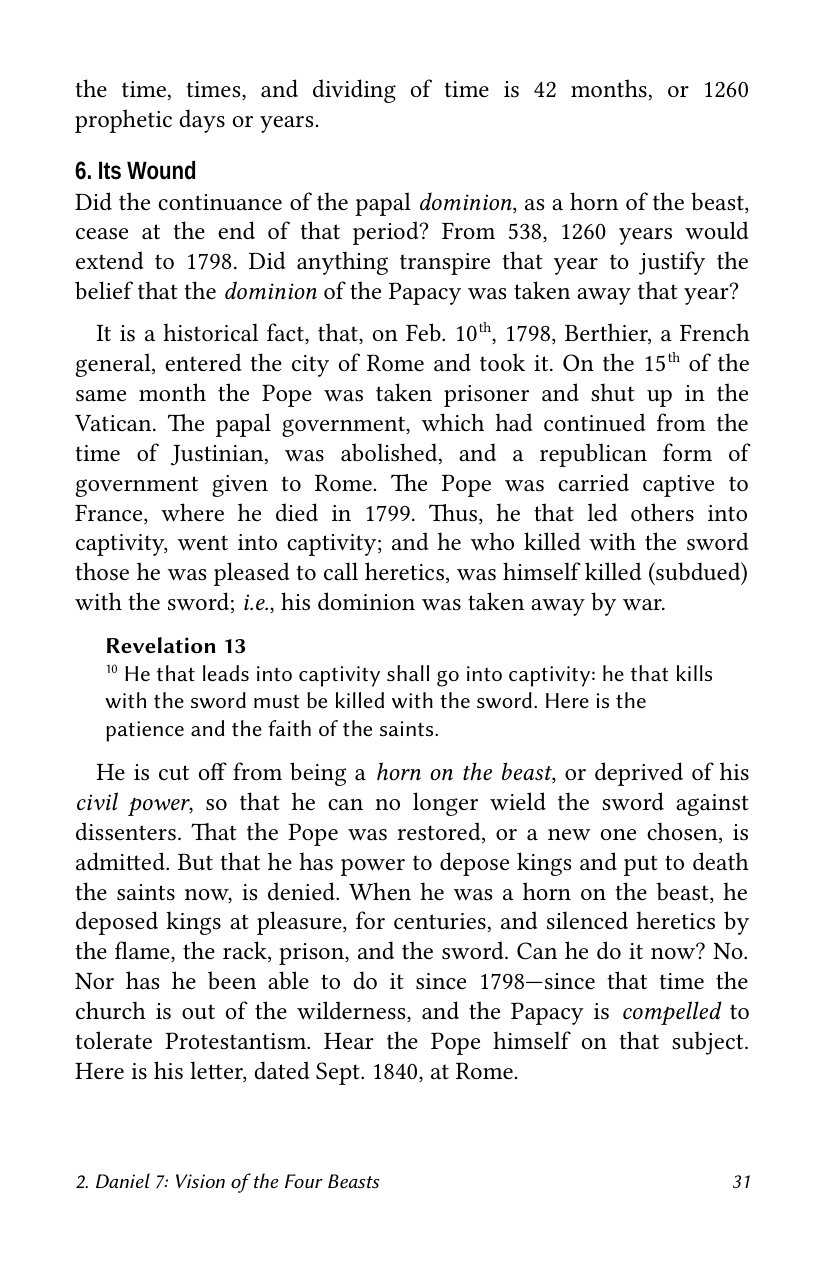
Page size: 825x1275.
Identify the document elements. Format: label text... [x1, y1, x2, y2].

subtitle 6. Its Wound [75, 156, 750, 184]
text It is a historical fact, that, on Feb. 10th, 1798, Berthier, a French general, entered the city of Rome and took it. On the 15th of the same month the Pope was taken prisoner and shut up in the Vatican. The papal government, which had continued from the time of Justinian, was abolished, and a republican form of government given to Rome. The Pope was carried captive to France, where he died in 1799. Thus, he that led others into captivity, went into captivity; and he who killed with the sword those he was pleased to call heretics, was himself killed (subdued) with the sword; i.e., his dominion was taken away by war. [75, 319, 750, 617]
text Did the continuance of the papal dominion, as a horn of the beast, cease at the end of that period? From 538, 1260 years would extend to 1798. Did anything transpire that year to justify the belief that the dominion of the Papacy was taken away that year? [75, 187, 750, 306]
text 10 He that leads into captivity shall go into captivity: he that kills with the sword must be killed with the sword. Here is the patience and the faith of the saints. [105, 661, 720, 742]
text the time, times, and dividing of time is 42 months, or 1260 prophetic days or years. [75, 75, 750, 133]
text He is cut off from being a horn on the beast, or deprived of his civil power, so that he can no longer wield the sword against dissenters. That the Pope was restored, or a new one chosen, is admitted. But that he has power to depose kings and put to death the saints now, is denied. When he was a horn on the beast, he deposed kings at pleasure, for centuries, and silenced heretics by the flame, the rack, prison, and the sword. Can he do it now? No. Nor has he been able to do it since 1798—since that time the church is out of the wilderness, and the Papacy is compelled to tolerate Protestantism. Hear the Pope himself on that subject. Here is his letter, dated Sept. 1840, at Rome. [75, 758, 750, 1085]
text Revelation 13 [105, 633, 750, 659]
